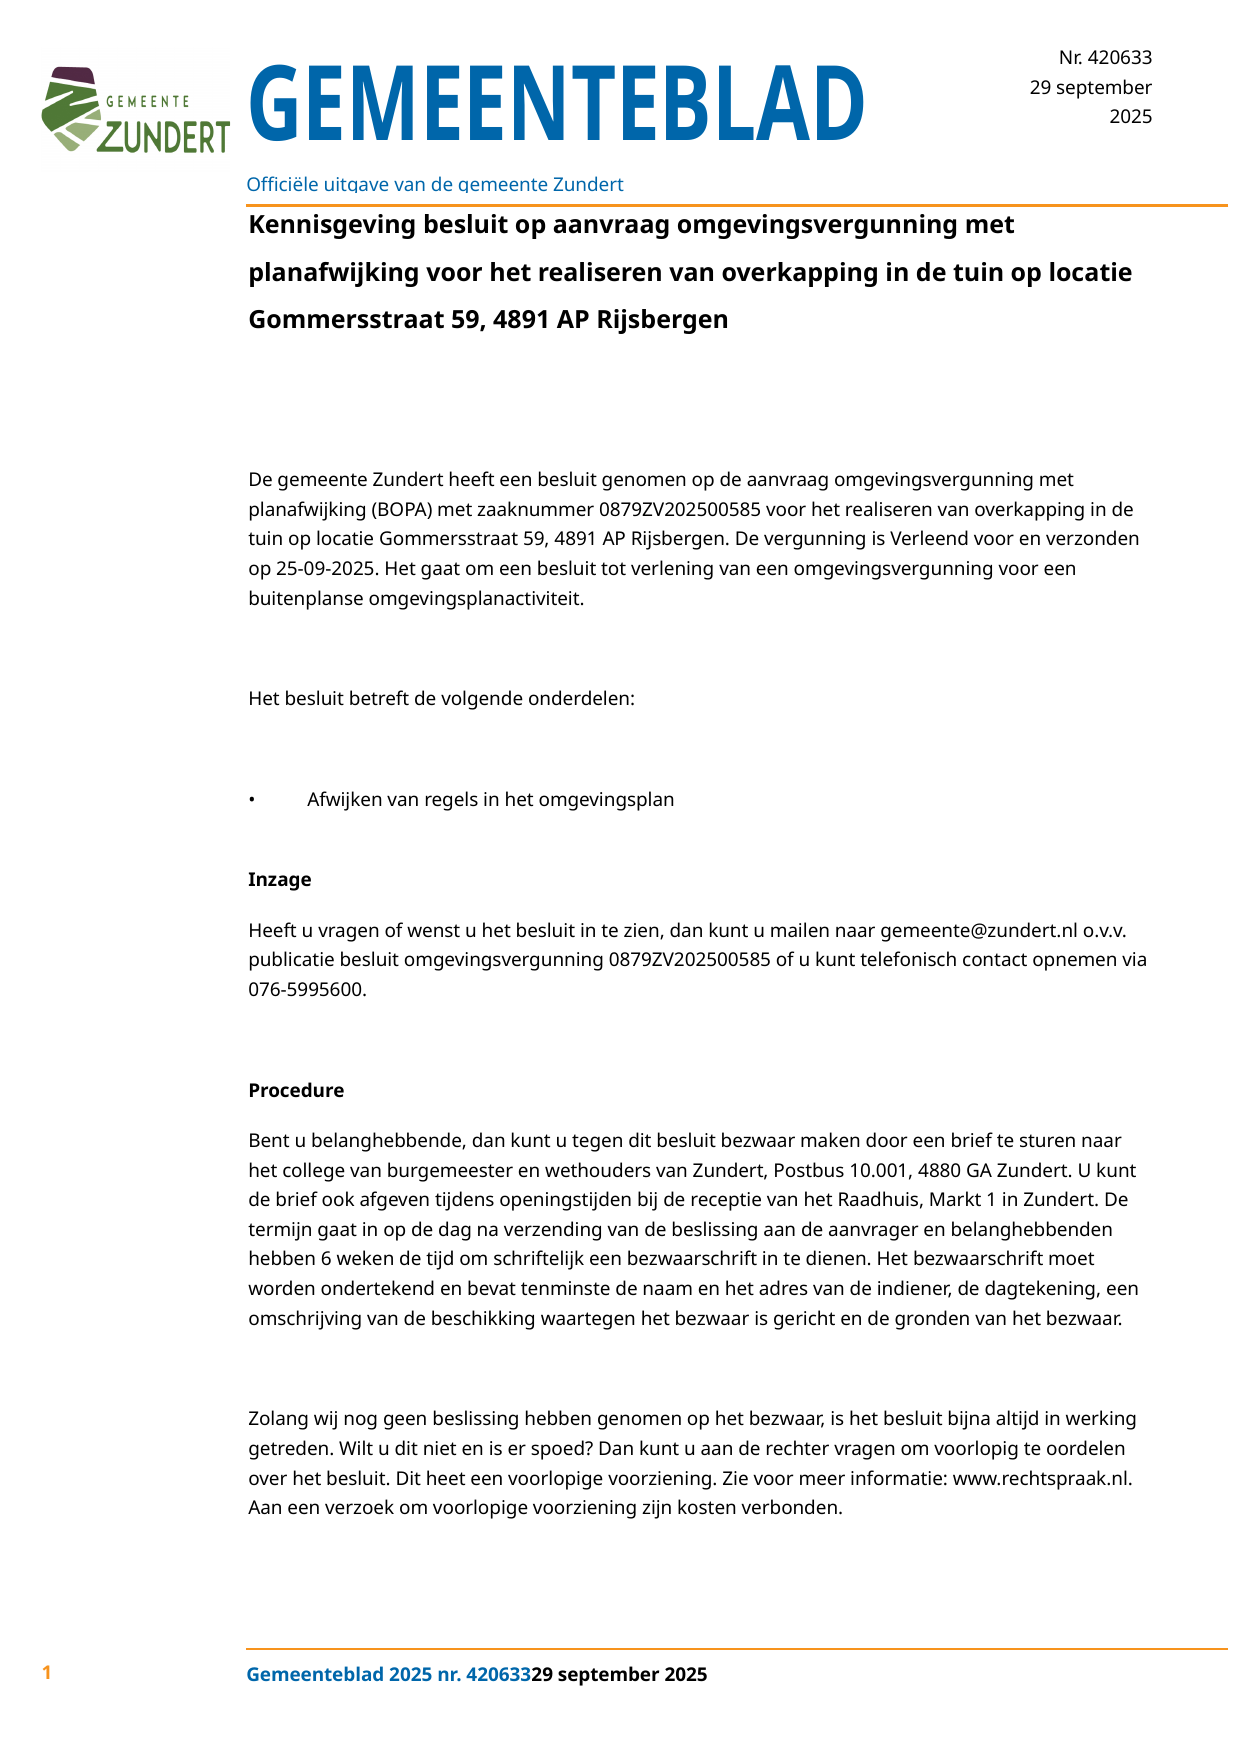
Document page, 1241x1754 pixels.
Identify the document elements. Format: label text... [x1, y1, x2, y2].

text Zolang wij nog geen beslissing hebben genomen op het bezwaar, is het besluit bijna altijd in werking getreden. Wilt u dit niet en is er spoed? Dan kunt u aan de rechter vragen om voorlopig te oordelen over het besluit. Dit heet een voorlopige voorziening. Zie voor meer informatie: www.rechtspraak.nl. Aan een verzoek om voorlopige voorziening zijn kosten verbonden. [248, 1406, 1152, 1520]
text De gemeente Zundert heeft een besluit genomen op de aanvraag omgevingsvergunning met planafwijking (BOPA) met zaaknummer 0879ZV202500585 voor het realiseren van overkapping in de tuin op locatie Gommersstraat 59, 4891 AP Rijsbergen. De vergunning is Verleend voor en verzonden op 25-09-2025. Het gaat om een besluit tot verlening van een omgevingsvergunning voor een buitenplanse omgevingsplanactiviteit. [248, 466, 1152, 610]
text Heeft u vragen of wenst u het besluit in te zien, dan kunt u mailen naar gemeente@zundert.nl o.v.v. publicatie besluit omgevingsvergunning 0879ZV202500585 of u kunt telefonisch contact opnemen via 076-5995600. [248, 917, 1152, 1002]
text Het besluit betreft de volgende onderdelen: [248, 686, 1152, 711]
text Kennisgeving besluit op aanvraag omgevingsvergunning met planafwijking voor het realiseren van overkapping in de tuin op locatie Gommersstraat 59, 4891 AP Rijsbergen [248, 207, 1152, 336]
text Inzage [248, 866, 1152, 892]
list Afwijken van regels in het omgevingsplan [248, 786, 1152, 812]
text Bent u belanghebbende, dan kunt u tegen dit besluit bezwaar maken door een brief te sturen naar het college van burgemeester en wethouders van Zundert, Postbus 10.001, 4880 GA Zundert. U kunt de brief ook afgeven tijdens openingstijden bij de receptie van het Raadhuis, Markt 1 in Zundert. De termijn gaat in op de dag na verzending van de beslissing aan de aanvrager en belanghebbenden hebben 6 weken de tijd om schriftelijk een bezwaarschrift in te dienen. Het bezwaarschrift moet worden ondertekend en bevat tenminste de naam en het adres van de indiener, de dagtekening, een omschrijving van de beschikking waartegen het bezwaar is gericht en de gronden van het bezwaar. [248, 1127, 1152, 1330]
text Procedure [248, 1077, 1152, 1102]
picture [41, 47, 231, 172]
